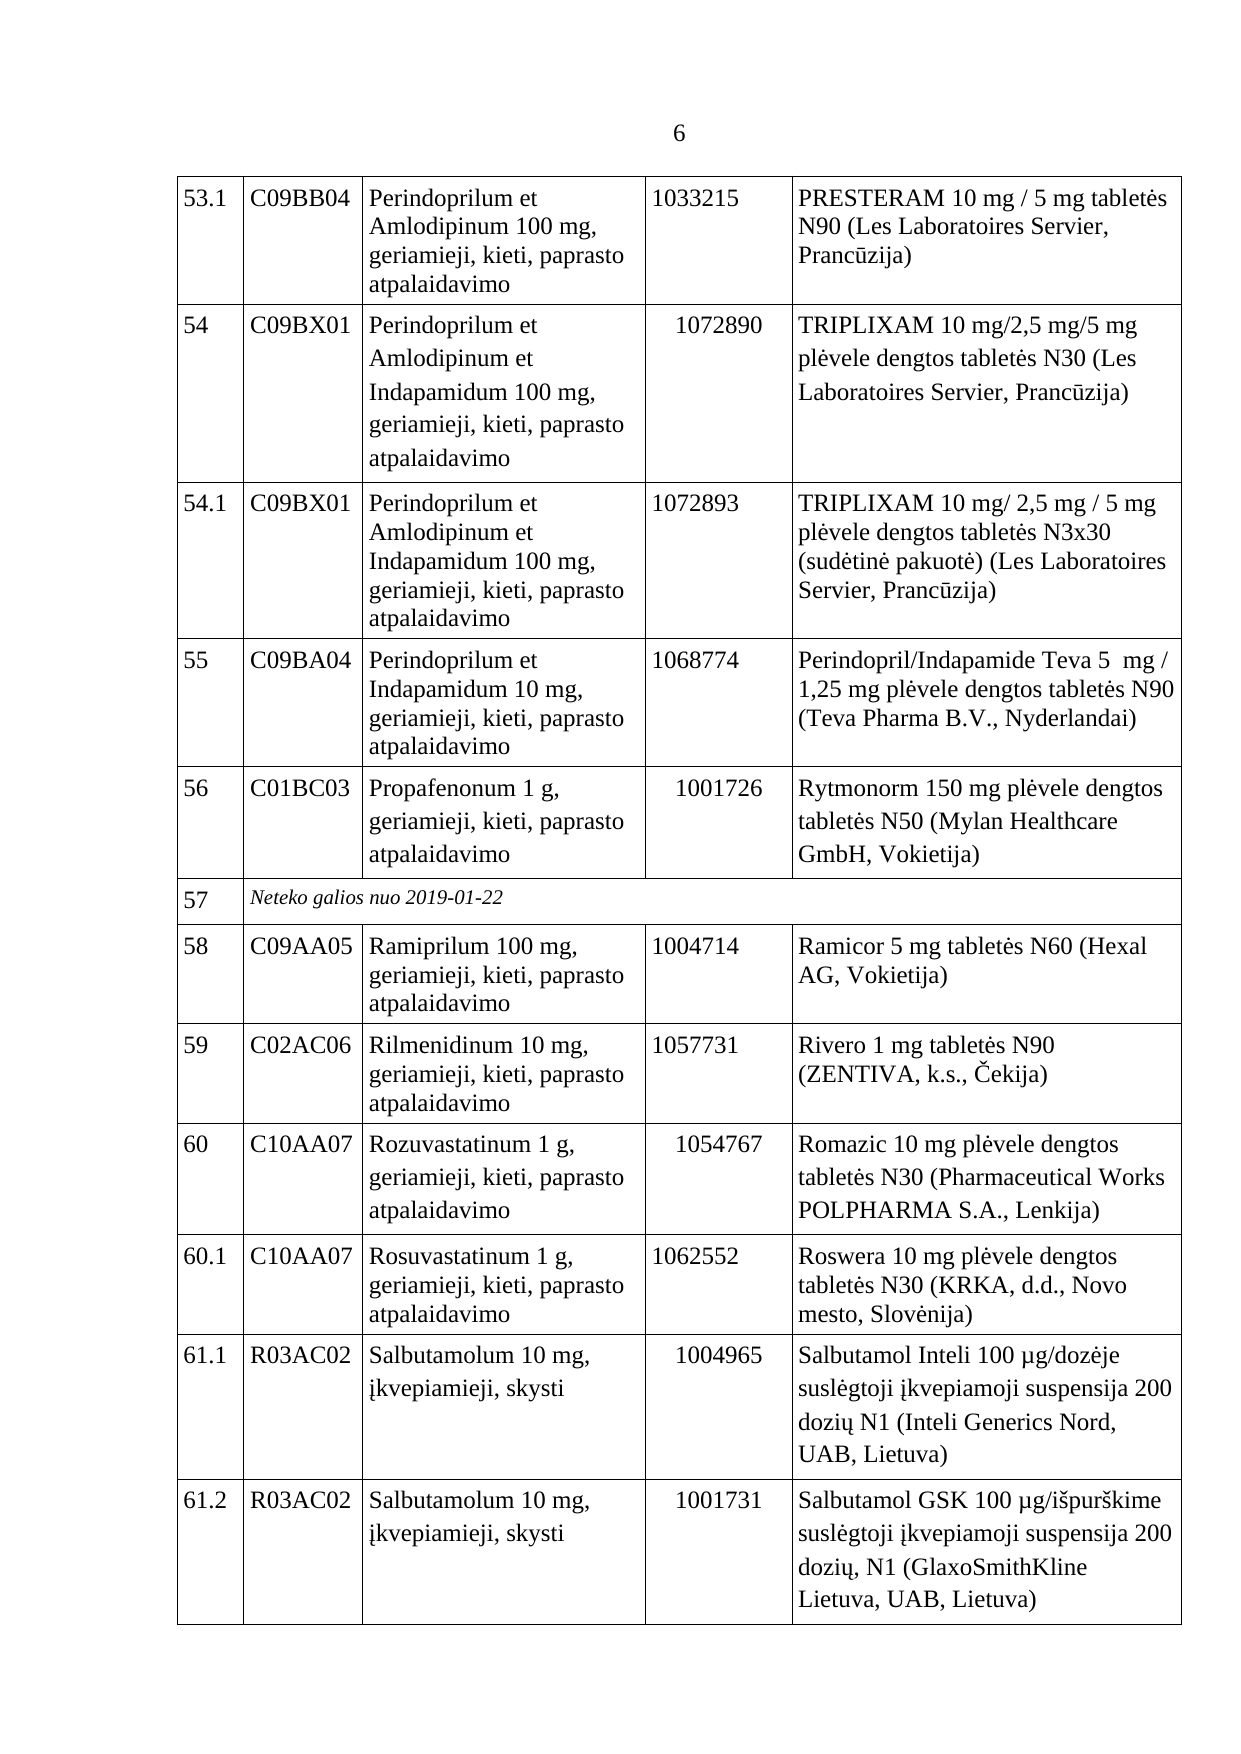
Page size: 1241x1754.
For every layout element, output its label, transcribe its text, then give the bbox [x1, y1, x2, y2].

table_cell 1004714 [646, 925, 792, 1023]
table_cell Perindopril/Indapamide Teva 5 mg / 1,25 mg plėvele dengtos tabletės N90 (Teva Pharma B.V., Nyderlandai) [793, 639, 1181, 766]
table_cell 1072893 [646, 483, 792, 638]
table_cell Rivero 1 mg tabletės N90 (ZENTIVA, k.s., Čekija) [793, 1024, 1181, 1122]
table_cell C10AA07 [244, 1124, 362, 1234]
table_cell C09BA04 [244, 639, 362, 766]
table_cell C01BC03 [244, 767, 362, 878]
table_cell Perindoprilum et Amlodipinum et Indapamidum 100 mg, geriamieji, kieti, paprasto atpalaidavimo [363, 483, 645, 638]
table_cell 60.1 [178, 1235, 243, 1333]
table_cell PRESTERAM 10 mg / 5 mg tabletės N90 (Les Laboratoires Servier, Prancūzija) [793, 177, 1181, 303]
table_cell Perindoprilum et Amlodipinum et Indapamidum 100 mg, geriamieji, kieti, paprasto atpalaidavimo [363, 305, 645, 482]
table_cell 1001731 [646, 1480, 792, 1623]
table_cell C09BX01 [244, 483, 362, 638]
table_cell Salbutamolum 10 mg, įkvepiamieji, skysti [363, 1480, 645, 1623]
table_cell 61.2 [178, 1480, 243, 1623]
table_cell Rozuvastatinum 1 g, geriamieji, kieti, paprasto atpalaidavimo [363, 1124, 645, 1234]
table_cell Rosuvastatinum 1 g, geriamieji, kieti, paprasto atpalaidavimo [363, 1235, 645, 1333]
table_cell Neteko galios nuo 2019-01-22 [244, 879, 1181, 924]
table_cell Salbutamolum 10 mg, įkvepiamieji, skysti [363, 1335, 645, 1478]
table_cell C10AA07 [244, 1235, 362, 1333]
table_cell Romazic 10 mg plėvele dengtos tabletės N30 (Pharmaceutical Works POLPHARMA S.A., Lenkija) [793, 1124, 1181, 1234]
table_cell 1004965 [646, 1335, 792, 1478]
table_cell 55 [178, 639, 243, 766]
table_cell Salbutamol Inteli 100 µg/dozėje suslėgtoji įkvepiamoji suspensija 200 dozių N1 (Inteli Generics Nord, UAB, Lietuva) [793, 1335, 1181, 1478]
table_cell R03AC02 [244, 1480, 362, 1623]
table_cell Rytmonorm 150 mg plėvele dengtos tabletės N50 (Mylan Healthcare GmbH, Vokietija) [793, 767, 1181, 878]
table_cell 54 [178, 305, 243, 482]
table_cell 56 [178, 767, 243, 878]
table_cell Perindoprilum et Indapamidum 10 mg, geriamieji, kieti, paprasto atpalaidavimo [363, 639, 645, 766]
table_cell TRIPLIXAM 10 mg/ 2,5 mg / 5 mg plėvele dengtos tabletės N3x30 (sudėtinė pakuotė) (Les Laboratoires Servier, Prancūzija) [793, 483, 1181, 638]
table_cell C09BB04 [244, 177, 362, 303]
table_cell 1057731 [646, 1024, 792, 1122]
table_cell 1033215 [646, 177, 792, 303]
table_cell 1068774 [646, 639, 792, 766]
table_cell Roswera 10 mg plėvele dengtos tabletės N30 (KRKA, d.d., Novo mesto, Slovėnija) [793, 1235, 1181, 1333]
table_cell R03AC02 [244, 1335, 362, 1478]
table_cell Salbutamol GSK 100 µg/išpurškime suslėgtoji įkvepiamoji suspensija 200 dozių, N1 (GlaxoSmithKline Lietuva, UAB, Lietuva) [793, 1480, 1181, 1623]
table_cell 53.1 [178, 177, 243, 303]
table_cell Perindoprilum et Amlodipinum 100 mg, geriamieji, kieti, paprasto atpalaidavimo [363, 177, 645, 303]
table_cell 1054767 [646, 1124, 792, 1234]
table_cell Propafenonum 1 g, geriamieji, kieti, paprasto atpalaidavimo [363, 767, 645, 878]
table_cell C09BX01 [244, 305, 362, 482]
table_cell Rilmenidinum 10 mg, geriamieji, kieti, paprasto atpalaidavimo [363, 1024, 645, 1122]
table_cell 54.1 [178, 483, 243, 638]
table_cell 61.1 [178, 1335, 243, 1478]
table_cell 58 [178, 925, 243, 1023]
table_cell C02AC06 [244, 1024, 362, 1122]
table_cell C09AA05 [244, 925, 362, 1023]
table_cell 1001726 [646, 767, 792, 878]
table_cell 57 [178, 879, 243, 924]
table_cell 1072890 [646, 305, 792, 482]
table_cell 60 [178, 1124, 243, 1234]
table_cell 1062552 [646, 1235, 792, 1333]
table_cell TRIPLIXAM 10 mg/2,5 mg/5 mg plėvele dengtos tabletės N30 (Les Laboratoires Servier, Prancūzija) [793, 305, 1181, 482]
table_cell Ramicor 5 mg tabletės N60 (Hexal AG, Vokietija) [793, 925, 1181, 1023]
table_cell Ramiprilum 100 mg, geriamieji, kieti, paprasto atpalaidavimo [363, 925, 645, 1023]
table_cell 59 [178, 1024, 243, 1122]
